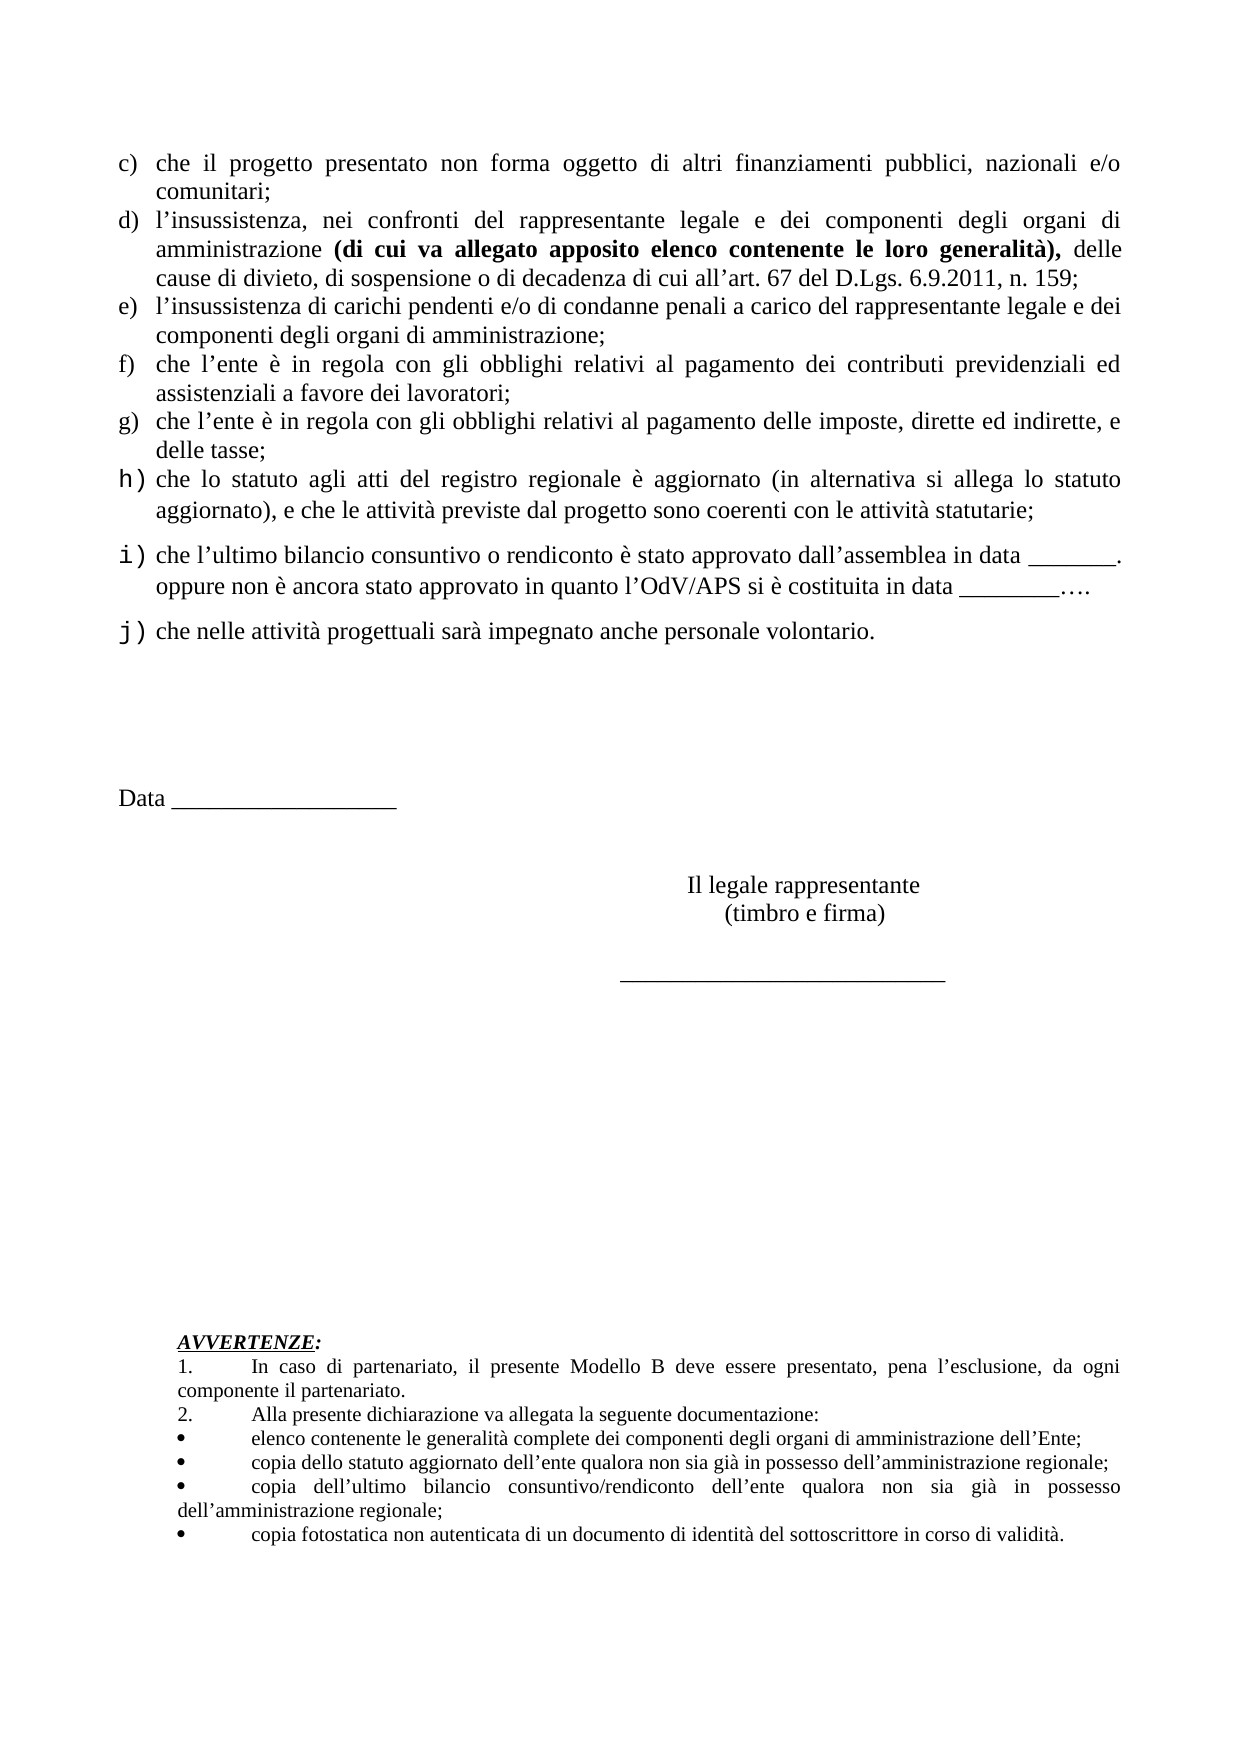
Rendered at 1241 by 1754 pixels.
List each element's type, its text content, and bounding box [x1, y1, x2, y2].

list elenco contenente le generalità complete dei componenti degli organi di amministrazione dell’Ente; [177, 1426, 1122, 1450]
list che lo statuto agli atti del registro regionale è aggiornato (in alternativa si allega lo statuto aggiornato), e che le attività previste dal progetto sono coerenti con le attività statutarie; [118, 464, 1122, 523]
list che l’ente è in regola con gli obblighi relativi al pagamento dei contributi previdenziali ed assistenziali a favore dei lavoratori; [118, 349, 1122, 406]
list l’insussistenza, nei confronti del rappresentante legale e dei componenti degli organi di amministrazione (di cui va allegato apposito elenco contenente le loro generalità), delle cause di divieto, di sospensione o di decadenza di cui all’art. 67 del D.Lgs. 6.9.2011, n. 159; [118, 205, 1122, 291]
list che nelle attività progettuali sarà impegnato anche personale volontario. [118, 616, 1122, 647]
list l’insussistenza di carichi pendenti e/o di condanne penali a carico del rappresentante legale e dei componenti degli organi di amministrazione; [118, 291, 1122, 349]
list copia dello statuto aggiornato dell’ente qualora non sia già in possesso dell’amministrazione regionale; [177, 1450, 1122, 1474]
list In caso di partenariato, il presente Modello B deve essere presentato, pena l’esclusione, da ogni componente il partenariato. [177, 1354, 1122, 1402]
list che l’ente è in regola con gli obblighi relativi al pagamento delle imposte, dirette ed indirette, e delle tasse; [118, 406, 1122, 464]
text (timbro e firma) [118, 898, 1122, 927]
list che l’ultimo bilancio consuntivo o rendiconto è stato approvato dall’assemblea in data _______. oppure non è ancora stato approvato in quanto l’OdV/APS si è costituita in data ________…. [118, 540, 1122, 600]
list copia dell’ultimo bilancio consuntivo/rendiconto dell’ente qualora non sia già in possesso dell’amministrazione regionale; [177, 1474, 1122, 1522]
list copia fotostatica non autenticata di un documento di identità del sottoscrittore in corso di validità. [177, 1522, 1122, 1546]
text Data __________________ [118, 783, 1122, 812]
list Alla presente dichiarazione va allegata la seguente documentazione: [177, 1402, 1122, 1426]
text __________________________ [118, 956, 1122, 985]
text AVVERTENZE: [177, 1330, 1122, 1354]
text Il legale rappresentante [118, 870, 1122, 898]
list che il progetto presentato non forma oggetto di altri finanziamenti pubblici, nazionali e/o comunitari; [118, 148, 1122, 205]
